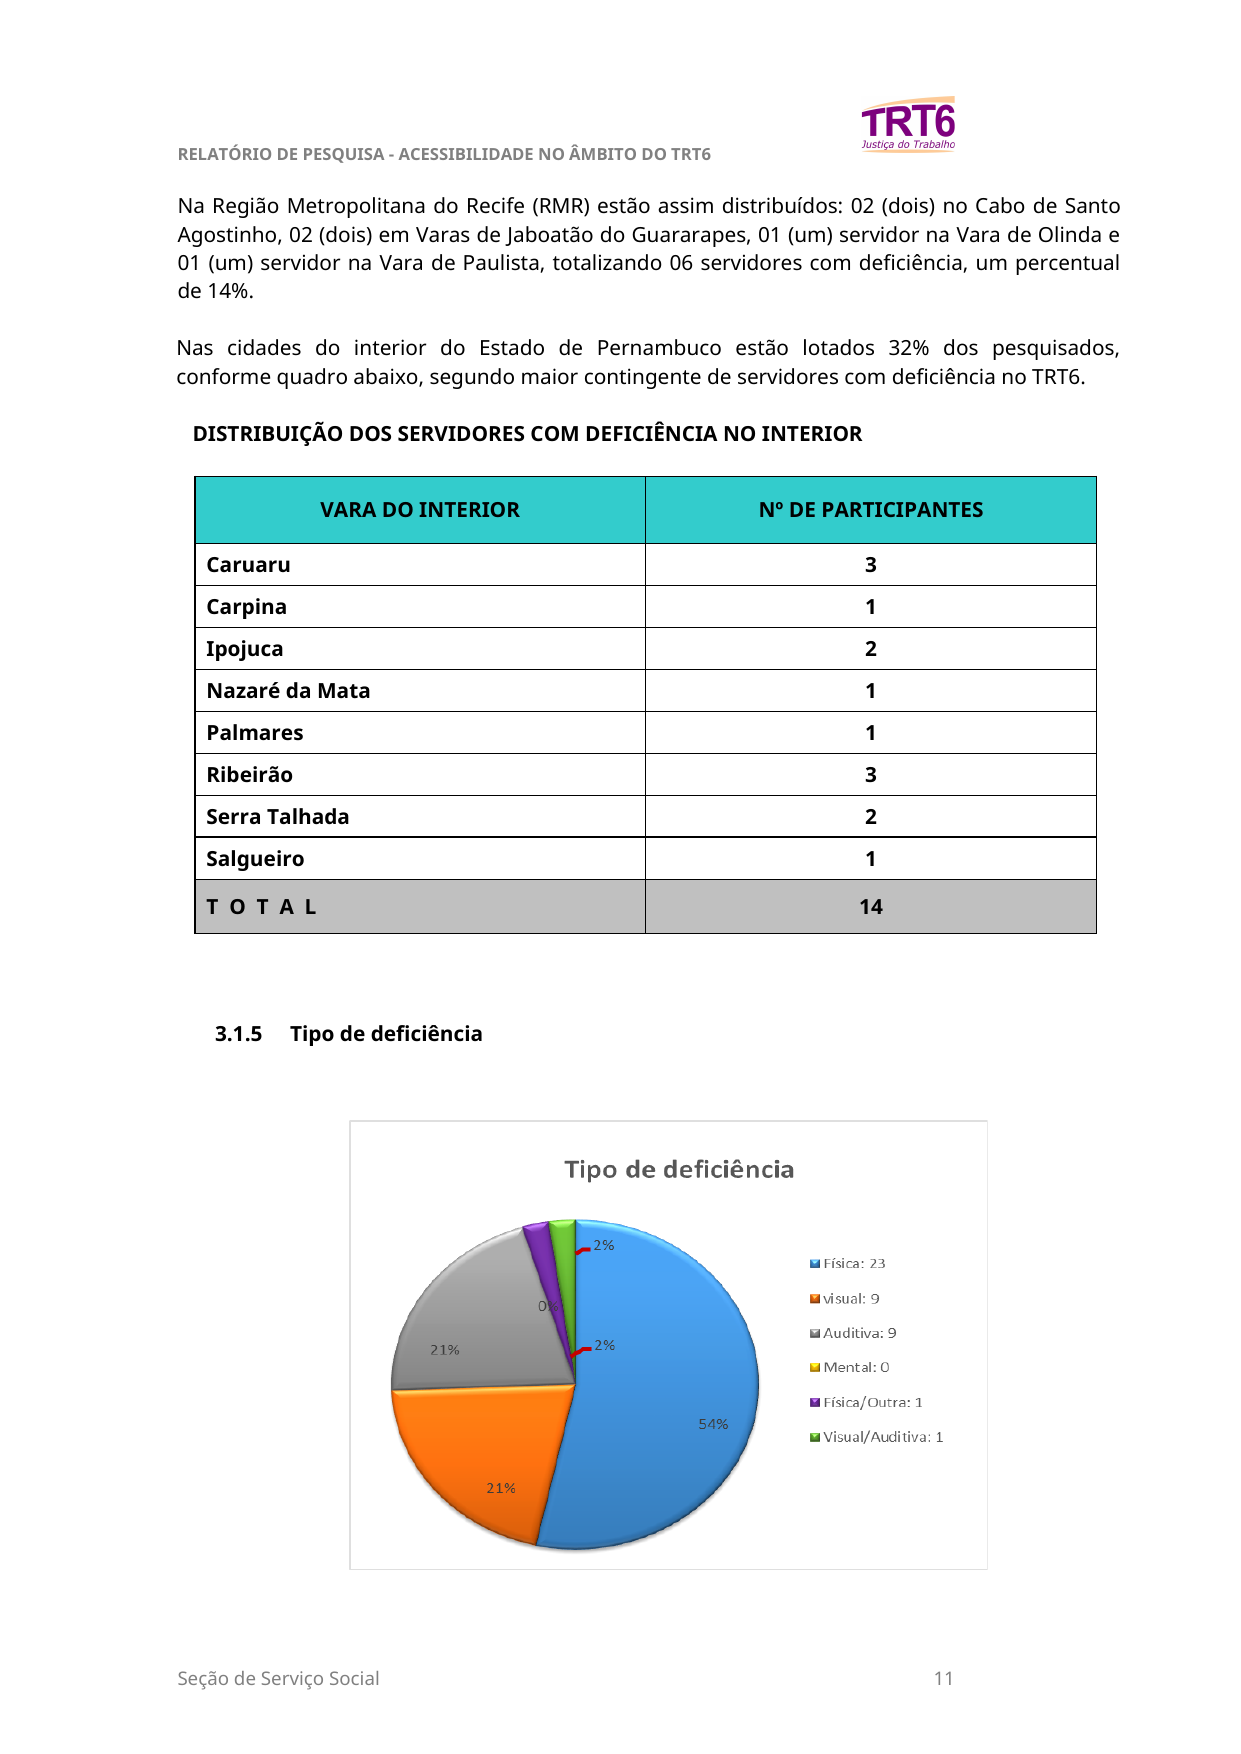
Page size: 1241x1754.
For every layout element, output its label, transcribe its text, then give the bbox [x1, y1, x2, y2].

table_header Nº DE PARTICIPANTES [646, 477, 1096, 543]
table_cell Ipojuca [196, 628, 645, 668]
table_cell 1 [646, 838, 1096, 878]
table_cell 1 [646, 586, 1096, 627]
table_cell Ribeirão [196, 754, 645, 794]
table_cell 3 [646, 544, 1096, 584]
table_header VARA DO INTERIOR [196, 477, 645, 543]
table_cell Caruaru [196, 544, 645, 584]
list Na Região Metropolitana do Recife (RMR) estão assim distribuídos: 02 (dois) no Cabo de Santo Agostinho, 02 (dois) em Varas de Jaboatão do Guararapes, 01 (um) servidor na Vara de Olinda e 01 (um) servidor na Vara de Paulista, totalizando 06 servidores com deficiência, um percentual de 14%. [177, 191, 1122, 305]
table_cell 1 [646, 712, 1096, 752]
table_cell 1 [646, 670, 1096, 711]
table_cell Salgueiro [196, 838, 645, 878]
table_cell 3 [646, 754, 1096, 794]
list Tipo de deficiência [215, 1019, 1122, 1048]
list Nas cidades do interior do Estado de Pernambuco estão lotados 32% dos pesquisados, conforme quadro abaixo, segundo maior contingente de servidores com deficiência no TRT6. [176, 333, 1122, 390]
table_cell 14 [646, 880, 1096, 933]
table_cell Palmares [196, 712, 645, 752]
picture [349, 1118, 988, 1570]
table_cell Serra Talhada [196, 796, 645, 836]
table_cell Carpina [196, 586, 645, 627]
table_cell 2 [646, 796, 1096, 836]
table_cell T O T A L [196, 880, 645, 933]
list DISTRIBUIÇÃO DOS SERVIDORES COM DEFICIÊNCIA NO INTERIOR [176, 419, 1122, 447]
table_cell 2 [646, 628, 1096, 668]
picture [861, 96, 955, 153]
table_cell Nazaré da Mata [196, 670, 645, 711]
